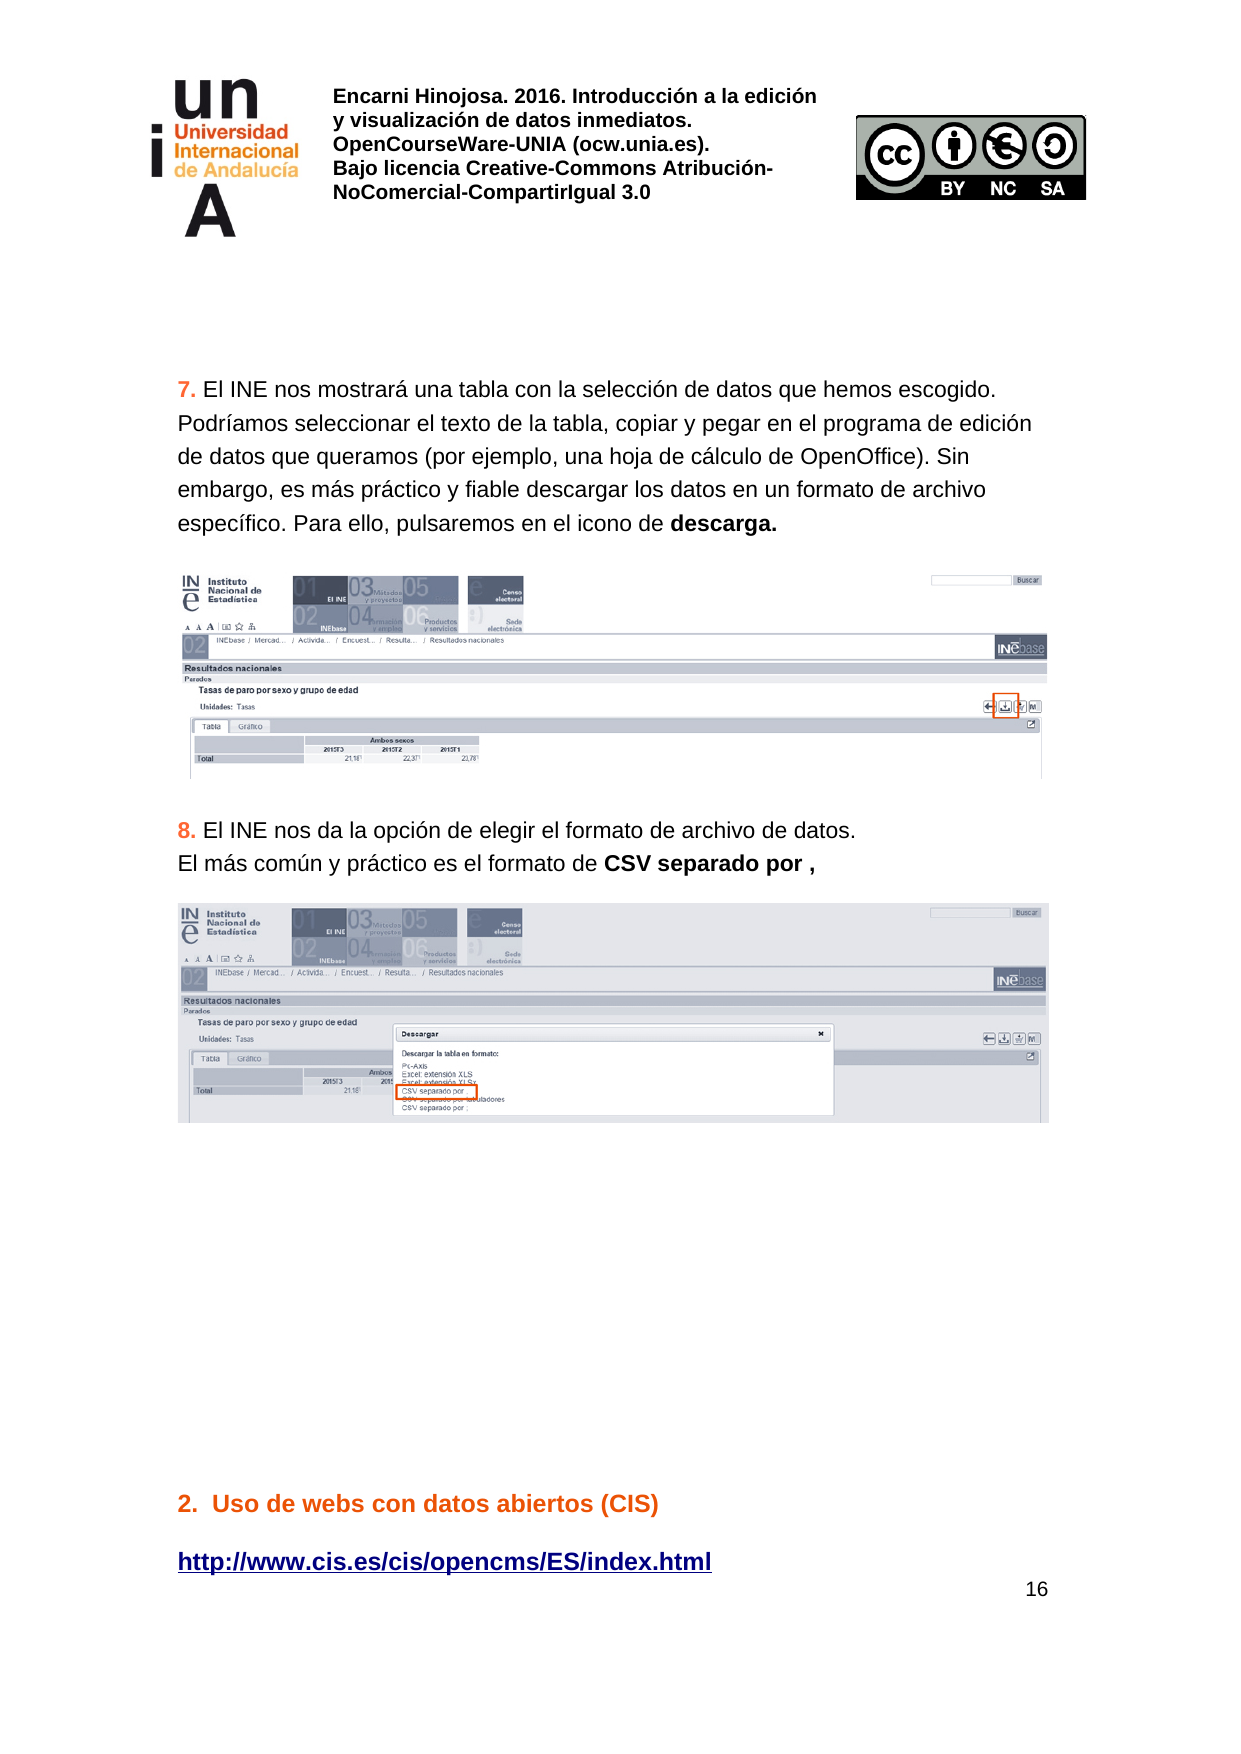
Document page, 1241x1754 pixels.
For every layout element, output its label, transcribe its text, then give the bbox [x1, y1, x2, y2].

text 2. Uso de webs con datos abiertos (CIS) http://www.cis.es/cis/opencms/ES/index.html [177, 1489, 1048, 1576]
picture [177, 571, 1049, 779]
subtitle 7. El INE nos mostrará una tabla con la selección de datos que hemos escogido. Podríamos seleccionar el texto de la tabla, copiar y pegar en el programa de edición de datos que queramos (por ejemplo, una hoja de cálculo de OpenOffice). Sin embargo, es más práctico y fiable descargar los datos en un formato de archivo específico. Para ello, pulsaremos en el icono de descarga. [177, 371, 1048, 571]
subtitle [177, 1123, 1048, 1156]
picture [177, 903, 1049, 1123]
subtitle 8. El INE nos da la opción de elegir el formato de archivo de datos. El más común y práctico es el formato de CSV separado por , [177, 812, 1048, 903]
picture [148, 75, 303, 240]
